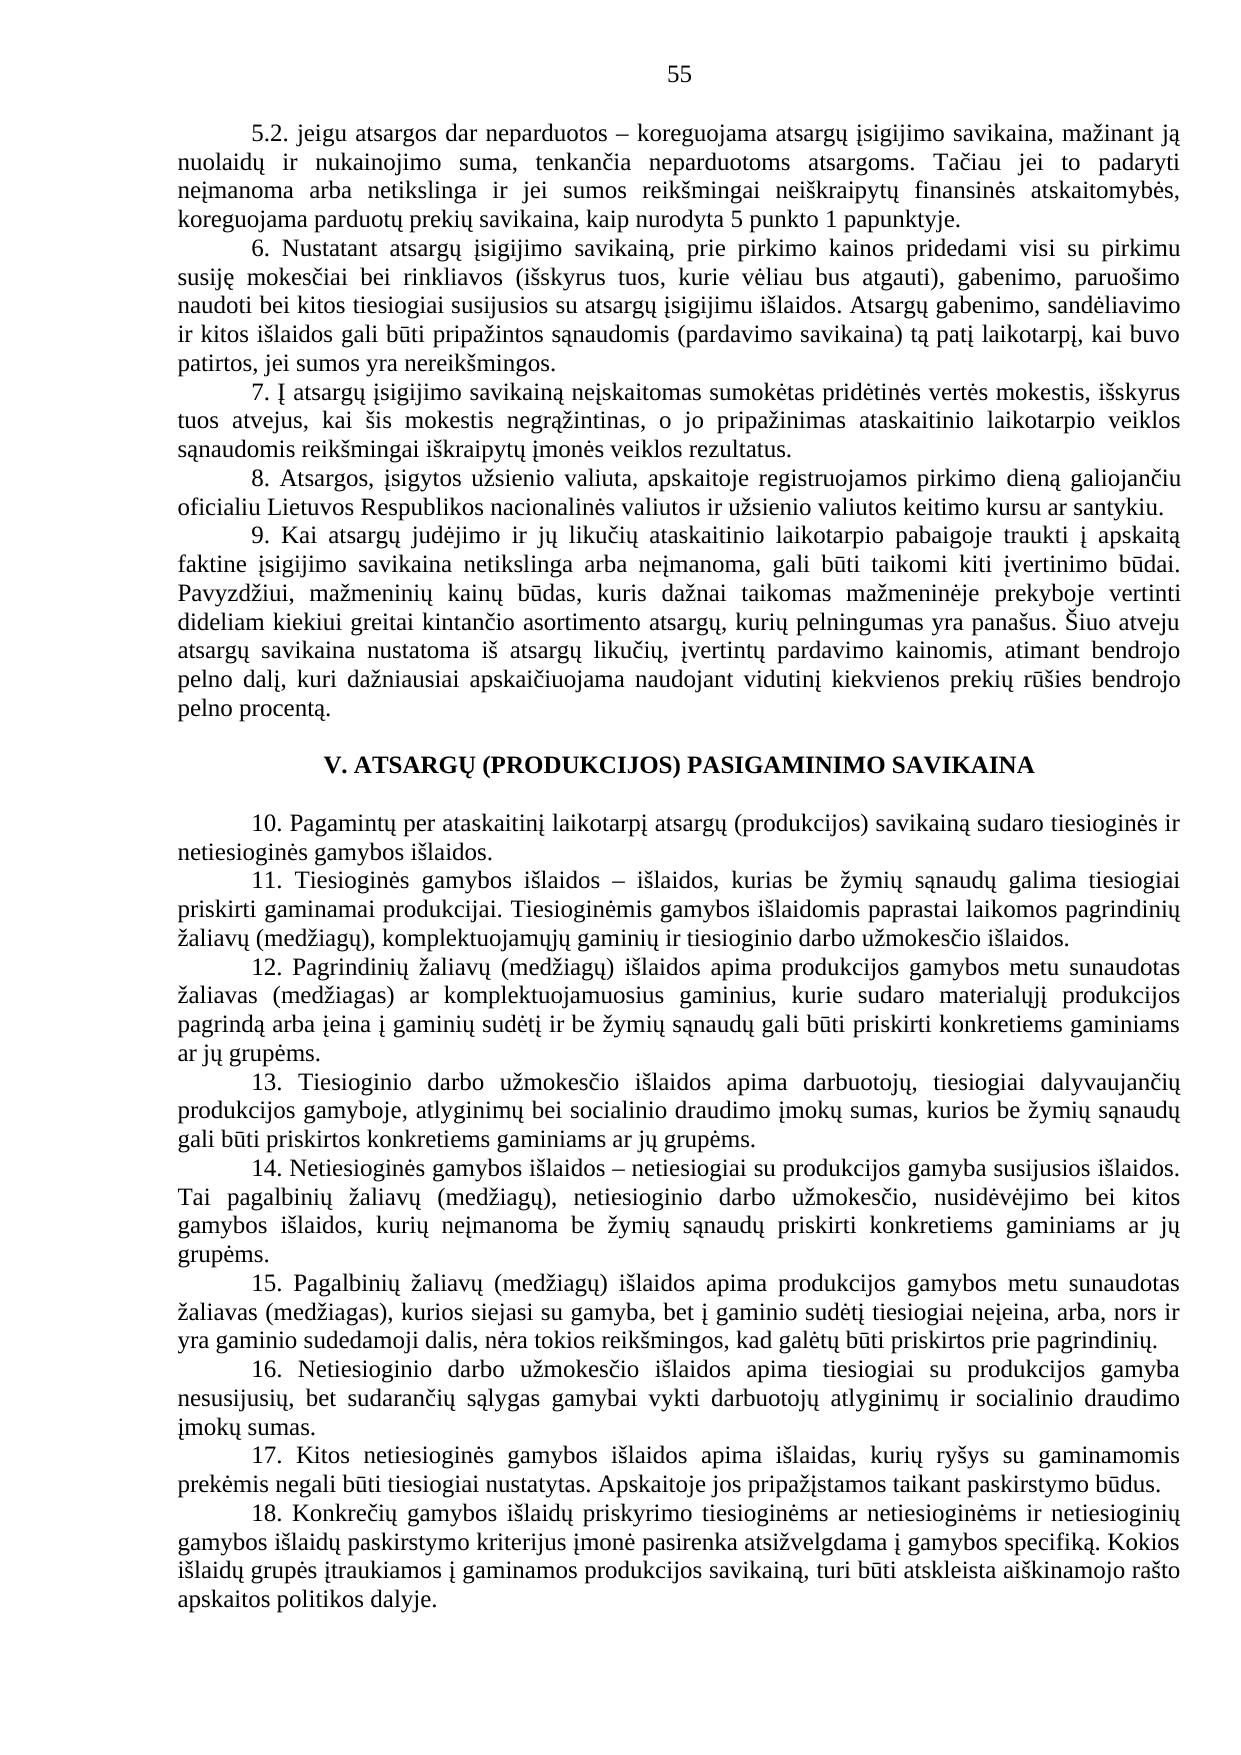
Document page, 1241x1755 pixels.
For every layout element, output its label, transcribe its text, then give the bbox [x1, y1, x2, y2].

text 13. Tiesioginio darbo užmokesčio išlaidos apima darbuotojų, tiesiogiai dalyvaujančių produkcijos gamyboje, atlyginimų bei socialinio draudimo įmokų sumas, kurios be žymių sąnaudų gali būti priskirtos konkretiems gaminiams ar jų grupėms. [177, 1067, 1181, 1153]
text 8. Atsargos, įsigytos užsienio valiuta, apskaitoje registruojamos pirkimo dieną galiojančiu oficialiu Lietuvos Respublikos nacionalinės valiutos ir užsienio valiutos keitimo kursu ar santykiu. [177, 463, 1181, 521]
text 6. Nustatant atsargų įsigijimo savikainą, prie pirkimo kainos pridedami visi su pirkimu susiję mokesčiai bei rinkliavos (išskyrus tuos, kurie vėliau bus atgauti), gabenimo, paruošimo naudoti bei kitos tiesiogiai susijusios su atsargų įsigijimu išlaidos. Atsargų gabenimo, sandėliavimo ir kitos išlaidos gali būti pripažintos sąnaudomis (pardavimo savikaina) tą patį laikotarpį, kai buvo patirtos, jei sumos yra nereikšmingos. [177, 233, 1181, 377]
text 17. Kitos netiesioginės gamybos išlaidos apima išlaidas, kurių ryšys su gaminamomis prekėmis negali būti tiesiogiai nustatytas. Apskaitoje jos pripažįstamos taikant paskirstymo būdus. [177, 1441, 1181, 1498]
text V. ATSARGŲ (PRODUKCIJOS) PASIGAMINIMO SAVIKAINA [177, 751, 1181, 779]
text 5.2. jeigu atsargos dar neparduotos – koreguojama atsargų įsigijimo savikaina, mažinant ją nuolaidų ir nukainojimo suma, tenkančia neparduotoms atsargoms. Tačiau jei to padaryti neįmanoma arba netikslinga ir jei sumos reikšmingai neiškraipytų finansinės atskaitomybės, koreguojama parduotų prekių savikaina, kaip nurodyta 5 punkto 1 papunktyje. [177, 118, 1181, 233]
text 15. Pagalbinių žaliavų (medžiagų) išlaidos apima produkcijos gamybos metu sunaudotas žaliavas (medžiagas), kurios siejasi su gamyba, bet į gaminio sudėtį tiesiogiai neįeina, arba, nors ir yra gaminio sudedamoji dalis, nėra tokios reikšmingos, kad galėtų būti priskirtos prie pagrindinių. [177, 1268, 1181, 1354]
text 12. Pagrindinių žaliavų (medžiagų) išlaidos apima produkcijos gamybos metu sunaudotas žaliavas (medžiagas) ar komplektuojamuosius gaminius, kurie sudaro materialųjį produkcijos pagrindą arba įeina į gaminių sudėtį ir be žymių sąnaudų gali būti priskirti konkretiems gaminiams ar jų grupėms. [177, 952, 1181, 1067]
text 11. Tiesioginės gamybos išlaidos – išlaidos, kurias be žymių sąnaudų galima tiesiogiai priskirti gaminamai produkcijai. Tiesioginėmis gamybos išlaidomis paprastai laikomos pagrindinių žaliavų (medžiagų), komplektuojamųjų gaminių ir tiesioginio darbo užmokesčio išlaidos. [177, 866, 1181, 952]
text 9. Kai atsargų judėjimo ir jų likučių ataskaitinio laikotarpio pabaigoje traukti į apskaitą faktine įsigijimo savikaina netikslinga arba neįmanoma, gali būti taikomi kiti įvertinimo būdai. Pavyzdžiui, mažmeninių kainų būdas, kuris dažnai taikomas mažmeninėje prekyboje vertinti dideliam kiekiui greitai kintančio asortimento atsargų, kurių pelningumas yra panašus. Šiuo atveju atsargų savikaina nustatoma iš atsargų likučių, įvertintų pardavimo kainomis, atimant bendrojo pelno dalį, kuri dažniausiai apskaičiuojama naudojant vidutinį kiekvienos prekių rūšies bendrojo pelno procentą. [177, 521, 1181, 722]
text 14. Netiesioginės gamybos išlaidos – netiesiogiai su produkcijos gamyba susijusios išlaidos. Tai pagalbinių žaliavų (medžiagų), netiesioginio darbo užmokesčio, nusidėvėjimo bei kitos gamybos išlaidos, kurių neįmanoma be žymių sąnaudų priskirti konkretiems gaminiams ar jų grupėms. [177, 1153, 1181, 1268]
text 10. Pagamintų per ataskaitinį laikotarpį atsargų (produkcijos) savikainą sudaro tiesioginės ir netiesioginės gamybos išlaidos. [177, 808, 1181, 866]
text 18. Konkrečių gamybos išlaidų priskyrimo tiesioginėms ar netiesioginėms ir netiesioginių gamybos išlaidų paskirstymo kriterijus įmonė pasirenka atsižvelgdama į gamybos specifiką. Kokios išlaidų grupės įtraukiamos į gaminamos produkcijos savikainą, turi būti atskleista aiškinamojo rašto apskaitos politikos dalyje. [177, 1498, 1181, 1613]
text 7. Į atsargų įsigijimo savikainą neįskaitomas sumokėtas pridėtinės vertės mokestis, išskyrus tuos atvejus, kai šis mokestis negrąžintinas, o jo pripažinimas ataskaitinio laikotarpio veiklos sąnaudomis reikšmingai iškraipytų įmonės veiklos rezultatus. [177, 377, 1181, 463]
text 16. Netiesioginio darbo užmokesčio išlaidos apima tiesiogiai su produkcijos gamyba nesusijusių, bet sudarančių sąlygas gamybai vykti darbuotojų atlyginimų ir socialinio draudimo įmokų sumas. [177, 1354, 1181, 1441]
